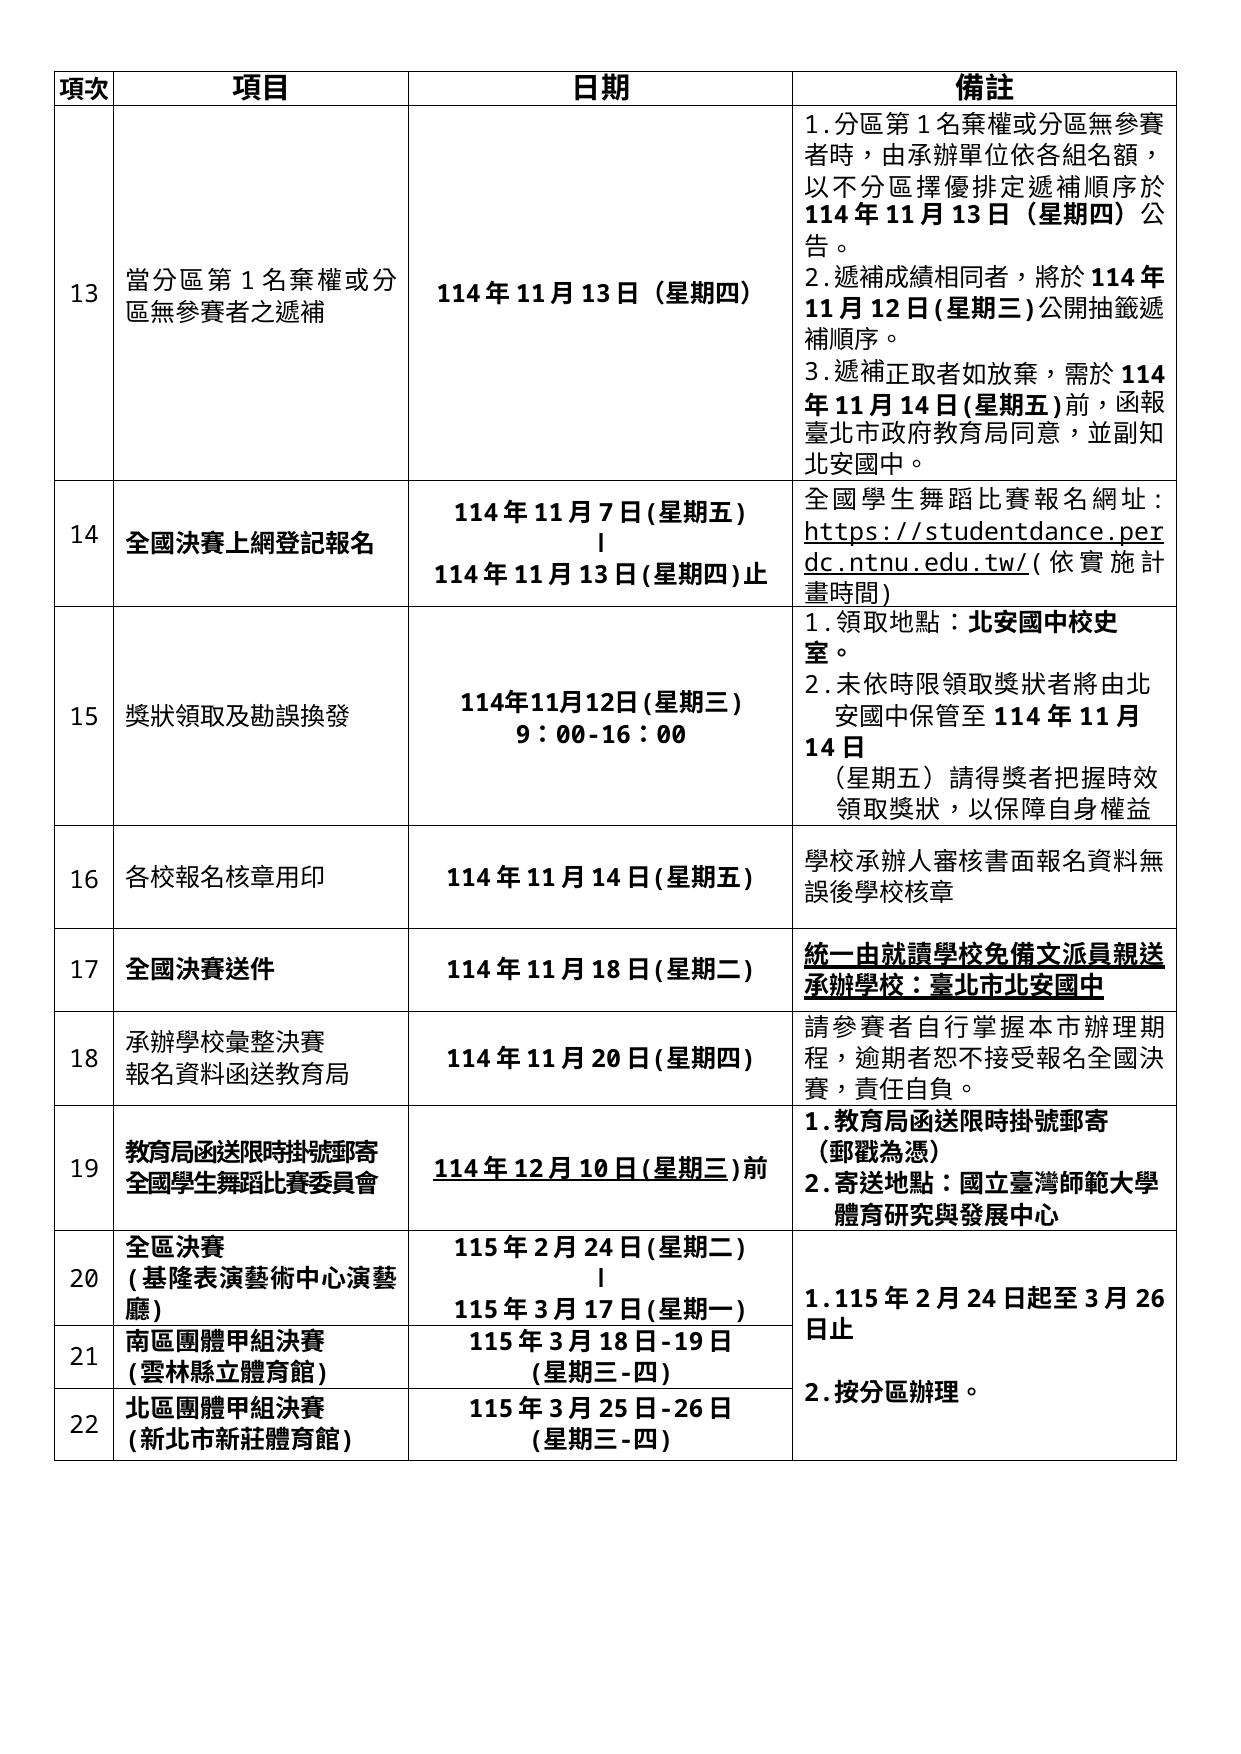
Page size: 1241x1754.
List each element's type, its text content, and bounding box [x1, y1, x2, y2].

table_cell 南區團體甲組決賽 (雲林縣立體育館) [114, 1326, 408, 1388]
table_cell 全國學生舞蹈比賽報名網址: https://studentdance.perdc.ntnu.edu.tw/(依實施計畫時間) [793, 481, 1176, 606]
table_cell 115年2月24日(星期二) ∣ 115年3月17日(星期一) [409, 1231, 792, 1325]
table_cell 承辦學校彙整決賽 報名資料函送教育局 [114, 1012, 408, 1105]
table_cell 114年11月7日(星期五) ∣ 114年11月13日(星期四)止 [409, 481, 792, 606]
table_cell 1.領取地點：北安國中校史室。 2.未依時限領取獎狀者將由北 安國中保管至114年11月14日 （星期五）請得獎者把握時效 領取獎狀，以保障自身權益 [793, 607, 1176, 825]
table_cell 17 [55, 929, 113, 1011]
table_cell 15 [55, 607, 113, 825]
table_cell 學校承辦人審核書面報名資料無誤後學校核章 [793, 826, 1176, 928]
table_cell 21 [55, 1326, 113, 1388]
table_cell 16 [55, 826, 113, 928]
table_cell 1.教育局函送限時掛號郵寄 （郵戳為憑） 2.寄送地點：國立臺灣師範大學 體育研究與發展中心 [793, 1106, 1176, 1230]
table_cell 115年3月25日-26日 (星期三-四) [409, 1389, 792, 1459]
table_cell 114年11月14日(星期五) [409, 826, 792, 928]
table_cell 北區團體甲組決賽 (新北市新莊體育館) [114, 1389, 408, 1459]
table_cell 各校報名核章用印 [114, 826, 408, 928]
table_cell 18 [55, 1012, 113, 1105]
table_cell 19 [55, 1106, 113, 1230]
table_cell 全國決賽上網登記報名 [114, 481, 408, 606]
table_cell 1.115年2月24日起至3月26日止 2.按分區辦理。 [793, 1231, 1176, 1459]
table_header 項次 [55, 72, 113, 105]
table_cell 當分區第1名棄權或分區無參賽者之遞補 [114, 106, 408, 480]
table_cell 13 [55, 106, 113, 480]
table_cell 114年11月20日(星期四) [409, 1012, 792, 1105]
table_cell 115年3月18日-19日 (星期三-四) [409, 1326, 792, 1388]
table_cell 請參賽者自行掌握本市辦理期程，逾期者恕不接受報名全國決賽，責任自負。 [793, 1012, 1176, 1105]
table_cell 全區決賽 (基隆表演藝術中心演藝廳) [114, 1231, 408, 1325]
table_cell 114年12月10日(星期三)前 [409, 1106, 792, 1230]
table_cell 22 [55, 1389, 113, 1459]
table_cell 114年11月18日(星期二) [409, 929, 792, 1011]
table_cell 統一由就讀學校免備文派員親送承辦學校：臺北市北安國中 [793, 929, 1176, 1011]
table_cell 114年11月12日(星期三) 9：00-16：00 [409, 607, 792, 825]
table_header 日期 [409, 72, 792, 105]
table_header 項目 [114, 72, 408, 105]
table_header 備註 [793, 72, 1176, 105]
table_cell 1.分區第1名棄權或分區無參賽者時，由承辦單位依各組名額，以不分區擇優排定遞補順序於114年11月13日（星期四）公告。 2.遞補成績相同者，將於114年11月12日(星期三)公開抽籤遞補順序。 3.遞補正取者如放棄，需於114年11月14日(星期五)前，函報臺北市政府教育局同意，並副知北安國中。 [793, 106, 1176, 480]
table_cell 教育局函送限時掛號郵寄 全國學生舞蹈比賽委員會 [114, 1106, 408, 1230]
table_cell 14 [55, 481, 113, 606]
table_cell 全國決賽送件 [114, 929, 408, 1011]
table_cell 20 [55, 1231, 113, 1325]
table_cell 獎狀領取及勘誤換發 [114, 607, 408, 825]
table_cell 114年11月13日（星期四） [409, 106, 792, 480]
